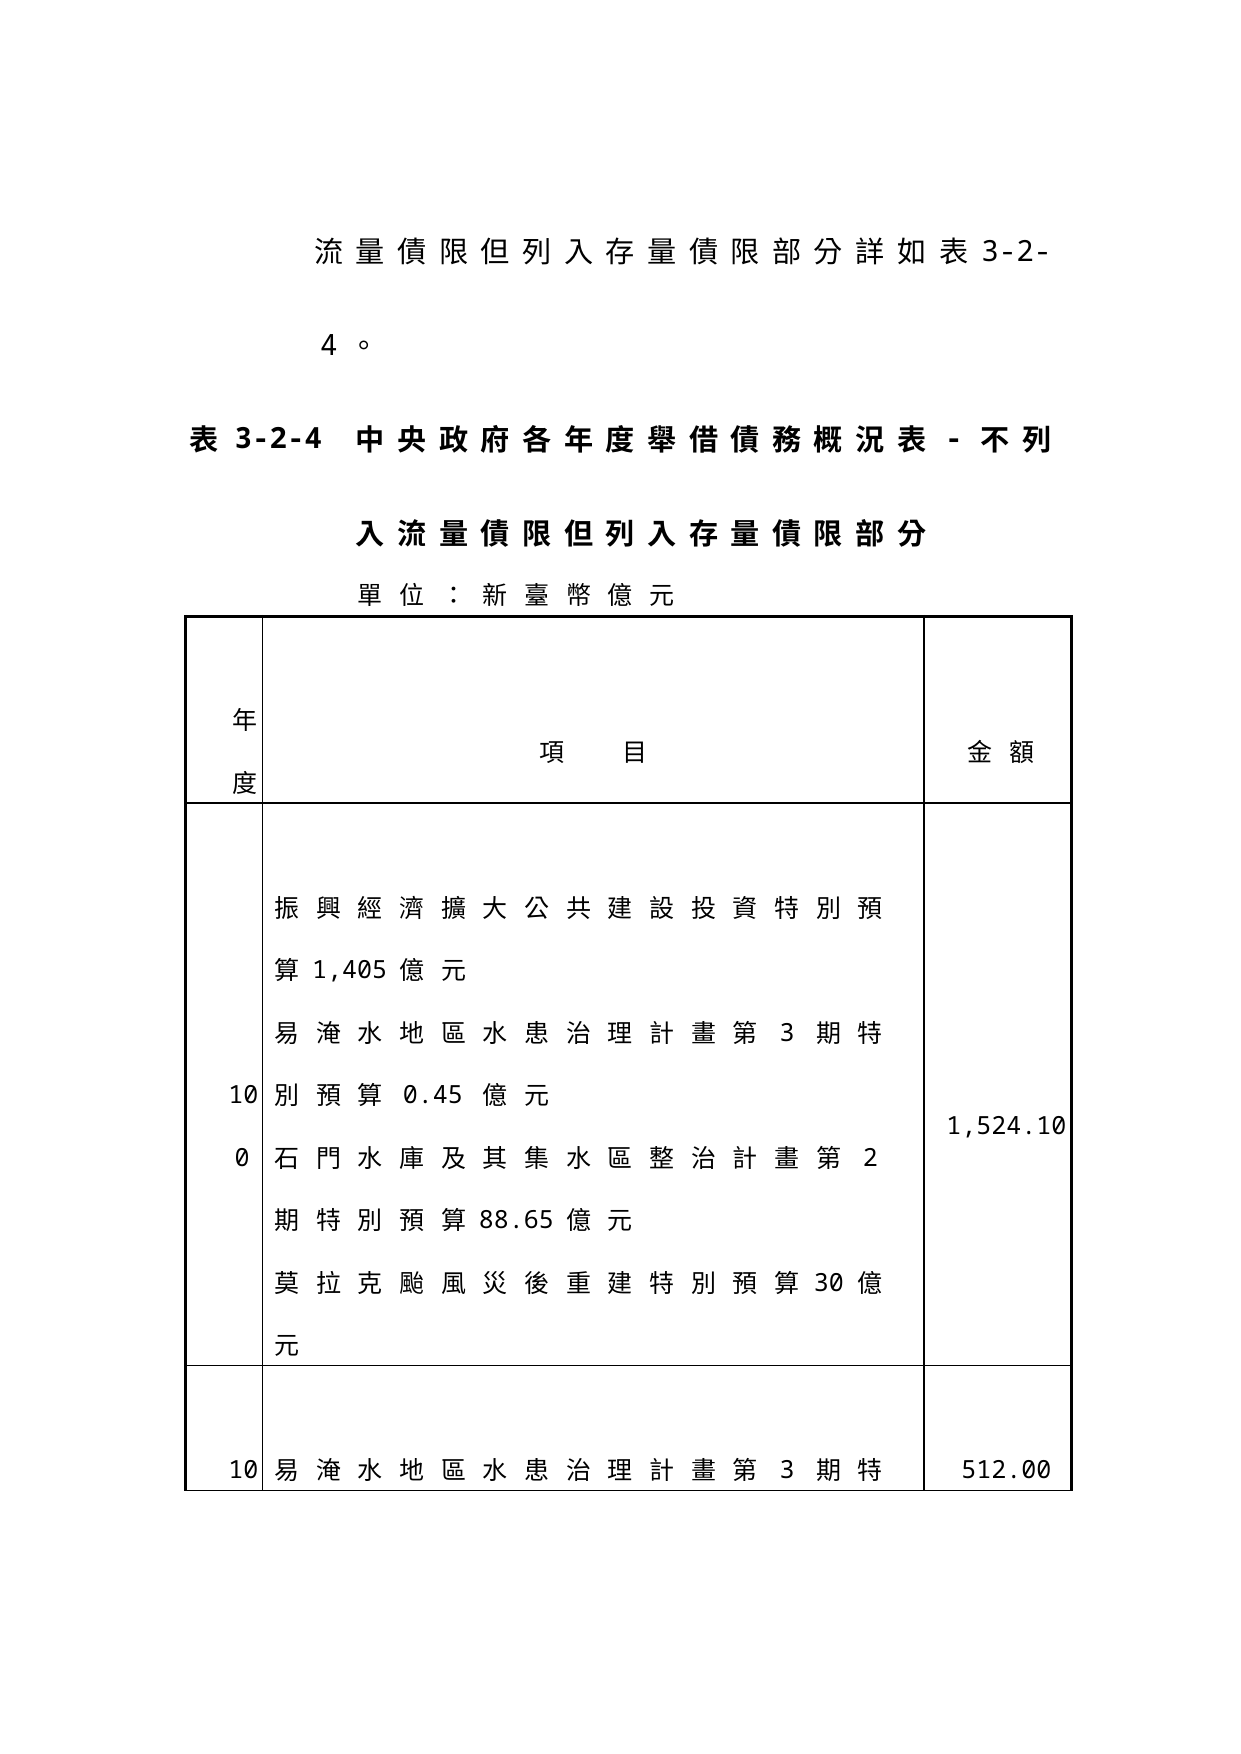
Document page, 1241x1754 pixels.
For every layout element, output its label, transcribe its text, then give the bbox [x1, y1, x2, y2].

table_cell 512.00 [925, 1366, 1070, 1490]
text 表3-2-4 中央政府各年度舉借債務概況表-不列入流量債限但列入存量債限部分 單位：新臺幣億元 [183, 365, 1058, 615]
table_header 項 目 [263, 618, 923, 802]
table_cell 10 [187, 1366, 262, 1490]
text 3.經詢國庫署說明，表3-2-2中「不列入流量債限但列入存量債限」欄位主要內容，係屬我國因應經濟、重大災變及經濟重大變故等因素，依據預算法第83條等規定，經行政院所提出及執行之特別預算，如101年度512億元包含易淹水地區水患治理計畫第3期特別預算112億元及莫拉克颱風災後重建特別預算400億元，彙整100至110年度各年度舉借債務中不列入流量債限但列入存量債限部分詳如表3-2-4。 [271, 177, 1058, 365]
table_header 金額 [925, 618, 1070, 802]
table_cell 振興經濟擴大公共建設投資特別預算1,405億元 易淹水地區水患治理計畫第3期特別預算0.45億元 石門水庫及其集水區整治計畫第2期特別預算88.65億元 莫拉克颱風災後重建特別預算30億元 [263, 804, 923, 1365]
table_cell 易淹水地區水患治理計畫第3期特 [263, 1366, 923, 1490]
table_header 年度 [187, 618, 262, 802]
table_cell 1,524.10 [925, 804, 1070, 1365]
table_cell 100 [187, 804, 262, 1365]
